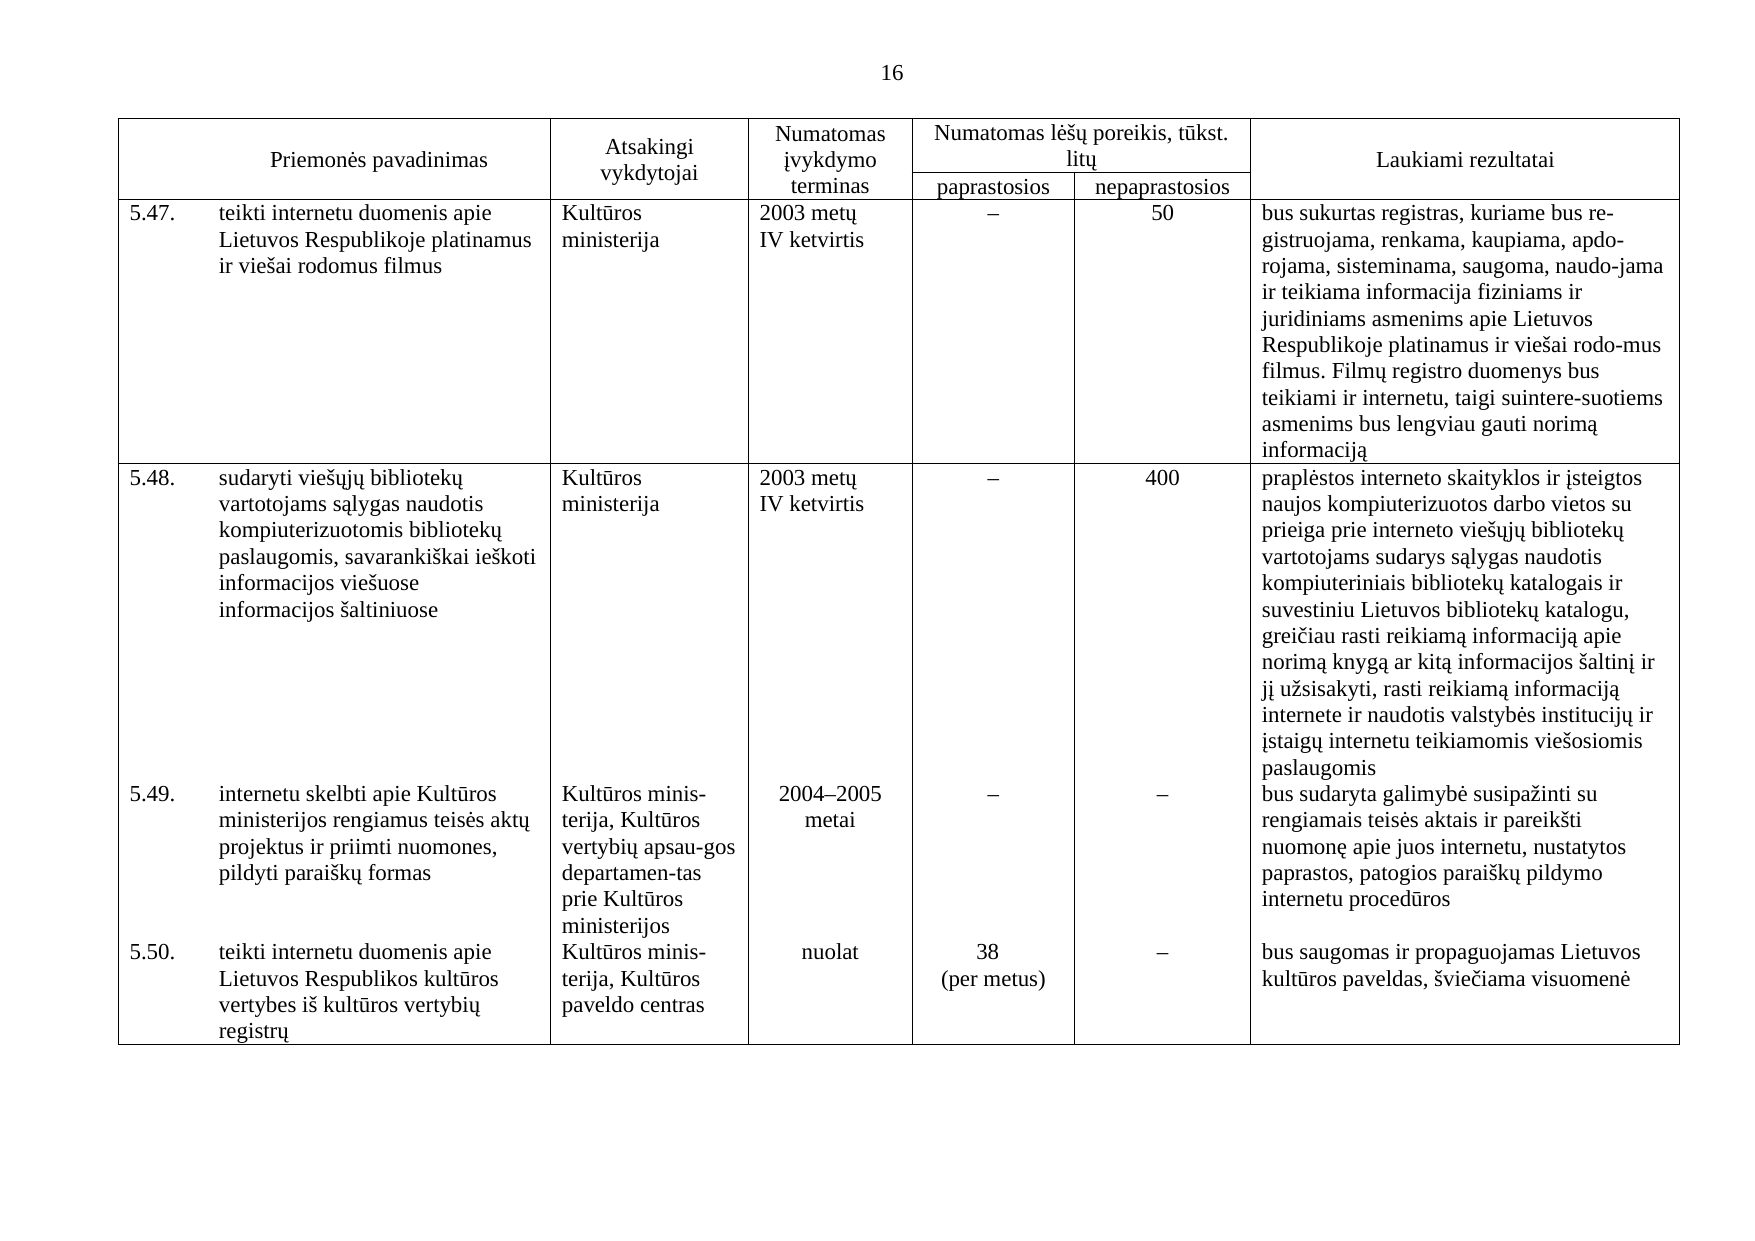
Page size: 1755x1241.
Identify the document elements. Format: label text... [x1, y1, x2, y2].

table_cell 5.47. [119, 200, 207, 463]
table_cell bus saugomas ir propaguojamas Lietuvos kultūros paveldas, šviečiama visuomenė [1251, 938, 1679, 1044]
table_cell 2003 metų IV ketvirtis [749, 464, 912, 780]
table_cell praplėstos interneto skaityklos ir įsteigtos naujos kompiuterizuotos darbo vietos su prieiga prie interneto viešųjų bibliotekų vartotojams sudarys sąlygas naudotis kompiuteriniais bibliotekų katalogais ir suvestiniu Lietuvos bibliotekų katalogu, greičiau rasti reikiamą informaciją apie norimą knygą ar kitą informacijos šaltinį ir jį užsisakyti, rasti reikiamą informaciją internete ir naudotis valstybės institucijų ir įstaigų internetu teikiamomis viešosiomis paslaugomis [1251, 464, 1679, 780]
table_cell Kultūros minis-terija, Kultūros vertybių apsau-gos departamen-tas prie Kultūros ministerijos [551, 780, 748, 938]
table_cell – [913, 464, 1074, 780]
table_cell 50 [1075, 200, 1250, 463]
table_header Atsakingi vykdytojai [551, 119, 748, 199]
table_cell paprastosios [913, 173, 1074, 199]
table_cell bus sukurtas registras, kuriame bus re-gistruojama, renkama, kaupiama, apdo-rojama, sisteminama, saugoma, naudo-jama ir teikiama informacija fiziniams ir juridiniams asmenims apie Lietuvos Respublikoje platinamus ir viešai rodo-mus filmus. Filmų registro duomenys bus teikiami ir internetu, taigi suintere-suotiems asmenims bus lengviau gauti norimą informaciją [1251, 200, 1679, 463]
table_cell – [1075, 780, 1250, 938]
table_cell nepaprastosios [1075, 173, 1250, 199]
table_cell – [1075, 938, 1250, 1044]
table_cell 2003 metų IV ketvirtis [749, 200, 912, 463]
table_cell bus sudaryta galimybė susipažinti su rengiamais teisės aktais ir pareikšti nuomonę apie juos internetu, nustatytos paprastos, patogios paraiškų pildymo internetu procedūros [1251, 780, 1679, 938]
table_cell 5.49. [119, 780, 207, 938]
table_cell Kultūros ministerija [551, 200, 748, 463]
table_header Laukiami rezultatai [1251, 119, 1679, 199]
table_cell – [913, 780, 1074, 938]
table_cell teikti internetu duomenis apie Lietuvos Respublikos kultūros vertybes iš kultūros vertybių registrų [208, 938, 550, 1044]
table_cell Kultūros ministerija [551, 464, 748, 780]
table_cell 400 [1075, 464, 1250, 780]
table_cell teikti internetu duomenis apie Lietuvos Respublikoje platinamus ir viešai rodomus filmus [208, 200, 550, 463]
table_cell sudaryti viešųjų bibliotekų vartotojams sąlygas naudotis kompiuterizuotomis bibliotekų paslaugomis, savarankiškai ieškoti informacijos viešuose informacijos šaltiniuose [208, 464, 550, 780]
table_header [119, 119, 207, 199]
table_cell Kultūros minis-terija, Kultūros paveldo centras [551, 938, 748, 1044]
table_cell 2004–2005 metai [749, 780, 912, 938]
table_cell nuolat [749, 938, 912, 1044]
table_cell 5.48. [119, 464, 207, 780]
table_header Numatomas įvykdymo terminas [749, 119, 912, 199]
table_header Priemonės pavadinimas [208, 119, 550, 199]
table_cell 38 (per metus) [913, 938, 1074, 1044]
table_header Numatomas lėšų poreikis, tūkst. litų [913, 119, 1250, 172]
table_cell – [913, 200, 1074, 463]
table_cell 5.50. [119, 938, 207, 1044]
table_cell internetu skelbti apie Kultūros ministerijos rengiamus teisės aktų projektus ir priimti nuomones, pildyti paraiškų formas [208, 780, 550, 938]
